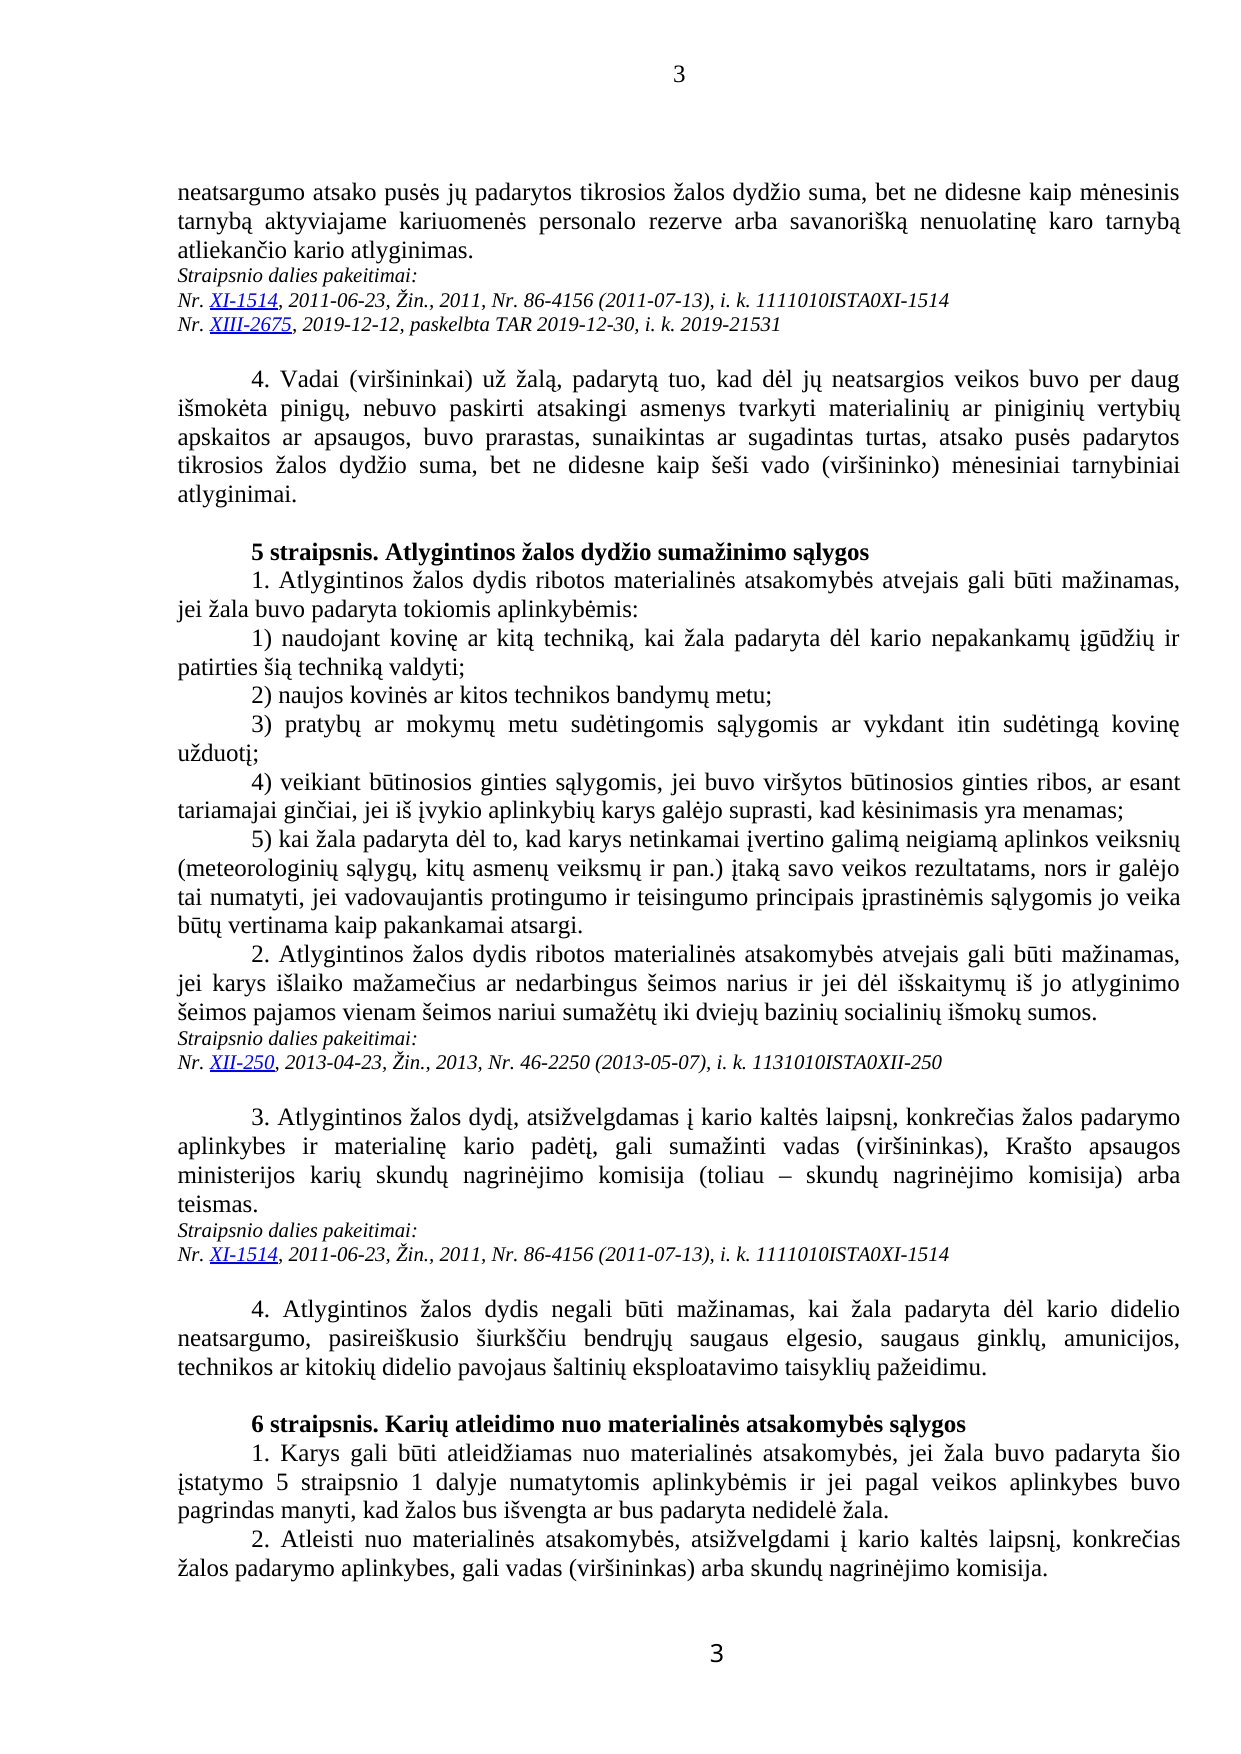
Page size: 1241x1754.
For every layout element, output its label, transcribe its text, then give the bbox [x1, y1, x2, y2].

text 2. Atlygintinos žalos dydis ribotos materialinės atsakomybės atvejais gali būti mažinamas, jei karys išlaiko mažamečius ar nedarbingus šeimos narius ir jei dėl išskaitymų iš jo atlyginimo šeimos pajamos vienam šeimos nariui sumažėtų iki dviejų bazinių socialinių išmokų sumos. [177, 939, 1181, 1026]
text Straipsnio dalies pakeitimai: [177, 263, 1181, 287]
text 1. Karys gali būti atleidžiamas nuo materialinės atsakomybės, jei žala buvo padaryta šio įstatymo 5 straipsnio 1 dalyje numatytomis aplinkybėmis ir jei pagal veikos aplinkybes buvo pagrindas manyti, kad žalos bus išvengta ar bus padaryta nedidelė žala. [177, 1438, 1181, 1524]
text neatsargumo atsako pusės jų padarytos tikrosios žalos dydžio suma, bet ne didesne kaip mėnesinis tarnybą aktyviajame kariuomenės personalo rezerve arba savanorišką nenuolatinę karo tarnybą atliekančio kario atlyginimas. [177, 177, 1181, 263]
text 5 straipsnis. Atlygintinos žalos dydžio sumažinimo sąlygos [177, 537, 1181, 566]
text 3. Atlygintinos žalos dydį, atsižvelgdamas į kario kaltės laipsnį, konkrečias žalos padarymo aplinkybes ir materialinę kario padėtį, gali sumažinti vadas (viršininkas), Krašto apsaugos ministerijos karių skundų nagrinėjimo komisija (toliau – skundų nagrinėjimo komisija) arba teismas. [177, 1102, 1181, 1217]
text 4. Atlygintinos žalos dydis negali būti mažinamas, kai žala padaryta dėl kario didelio neatsargumo, pasireiškusio šiurkščiu bendrųjų saugaus elgesio, saugaus ginklų, amunicijos, technikos ar kitokių didelio pavojaus šaltinių eksploatavimo taisyklių pažeidimu. [177, 1294, 1181, 1381]
text Nr. XIII-2675, 2019-12-12, paskelbta TAR 2019-12-30, i. k. 2019-21531 [177, 312, 1181, 336]
text Nr. XI-1514, 2011-06-23, Žin., 2011, Nr. 86-4156 (2011-07-13), i. k. 1111010ISTA0XI-1514 [177, 287, 1181, 312]
text Straipsnio dalies pakeitimai: [177, 1217, 1181, 1242]
text 2) naujos kovinės ar kitos technikos bandymų metu; [177, 681, 1181, 709]
text 5) kai žala padaryta dėl to, kad karys netinkamai įvertino galimą neigiamą aplinkos veiksnių (meteorologinių sąlygų, kitų asmenų veiksmų ir pan.) įtaką savo veikos rezultatams, nors ir galėjo tai numatyti, jei vadovaujantis protingumo ir teisingumo principais įprastinėmis sąlygomis jo veika būtų vertinama kaip pakankamai atsargi. [177, 824, 1181, 939]
text 1. Atlygintinos žalos dydis ribotos materialinės atsakomybės atvejais gali būti mažinamas, jei žala buvo padaryta tokiomis aplinkybėmis: [177, 566, 1181, 623]
text 2. Atleisti nuo materialinės atsakomybės, atsižvelgdami į kario kaltės laipsnį, konkrečias žalos padarymo aplinkybes, gali vadas (viršininkas) arba skundų nagrinėjimo komisija. [177, 1524, 1181, 1582]
text 6 straipsnis. Karių atleidimo nuo materialinės atsakomybės sąlygos [177, 1409, 1181, 1438]
text Straipsnio dalies pakeitimai: [177, 1026, 1181, 1050]
text 4) veikiant būtinosios ginties sąlygomis, jei buvo viršytos būtinosios ginties ribos, ar esant tariamajai ginčiai, jei iš įvykio aplinkybių karys galėjo suprasti, kad kėsinimasis yra menamas; [177, 767, 1181, 824]
text Nr. XII-250, 2013-04-23, Žin., 2013, Nr. 46-2250 (2013-05-07), i. k. 1131010ISTA0XII-250 [177, 1050, 1181, 1074]
text 1) naudojant kovinę ar kitą techniką, kai žala padaryta dėl kario nepakankamų įgūdžių ir patirties šią techniką valdyti; [177, 623, 1181, 681]
text Nr. XI-1514, 2011-06-23, Žin., 2011, Nr. 86-4156 (2011-07-13), i. k. 1111010ISTA0XI-1514 [177, 1242, 1181, 1266]
text 4. Vadai (viršininkai) už žalą, padarytą tuo, kad dėl jų neatsargios veikos buvo per daug išmokėta pinigų, nebuvo paskirti atsakingi asmenys tvarkyti materialinių ar piniginių vertybių apskaitos ar apsaugos, buvo prarastas, sunaikintas ar sugadintas turtas, atsako pusės padarytos tikrosios žalos dydžio suma, bet ne didesne kaip šeši vado (viršininko) mėnesiniai tarnybiniai atlyginimai. [177, 364, 1181, 508]
text 3) pratybų ar mokymų metu sudėtingomis sąlygomis ar vykdant itin sudėtingą kovinę užduotį; [177, 709, 1181, 767]
